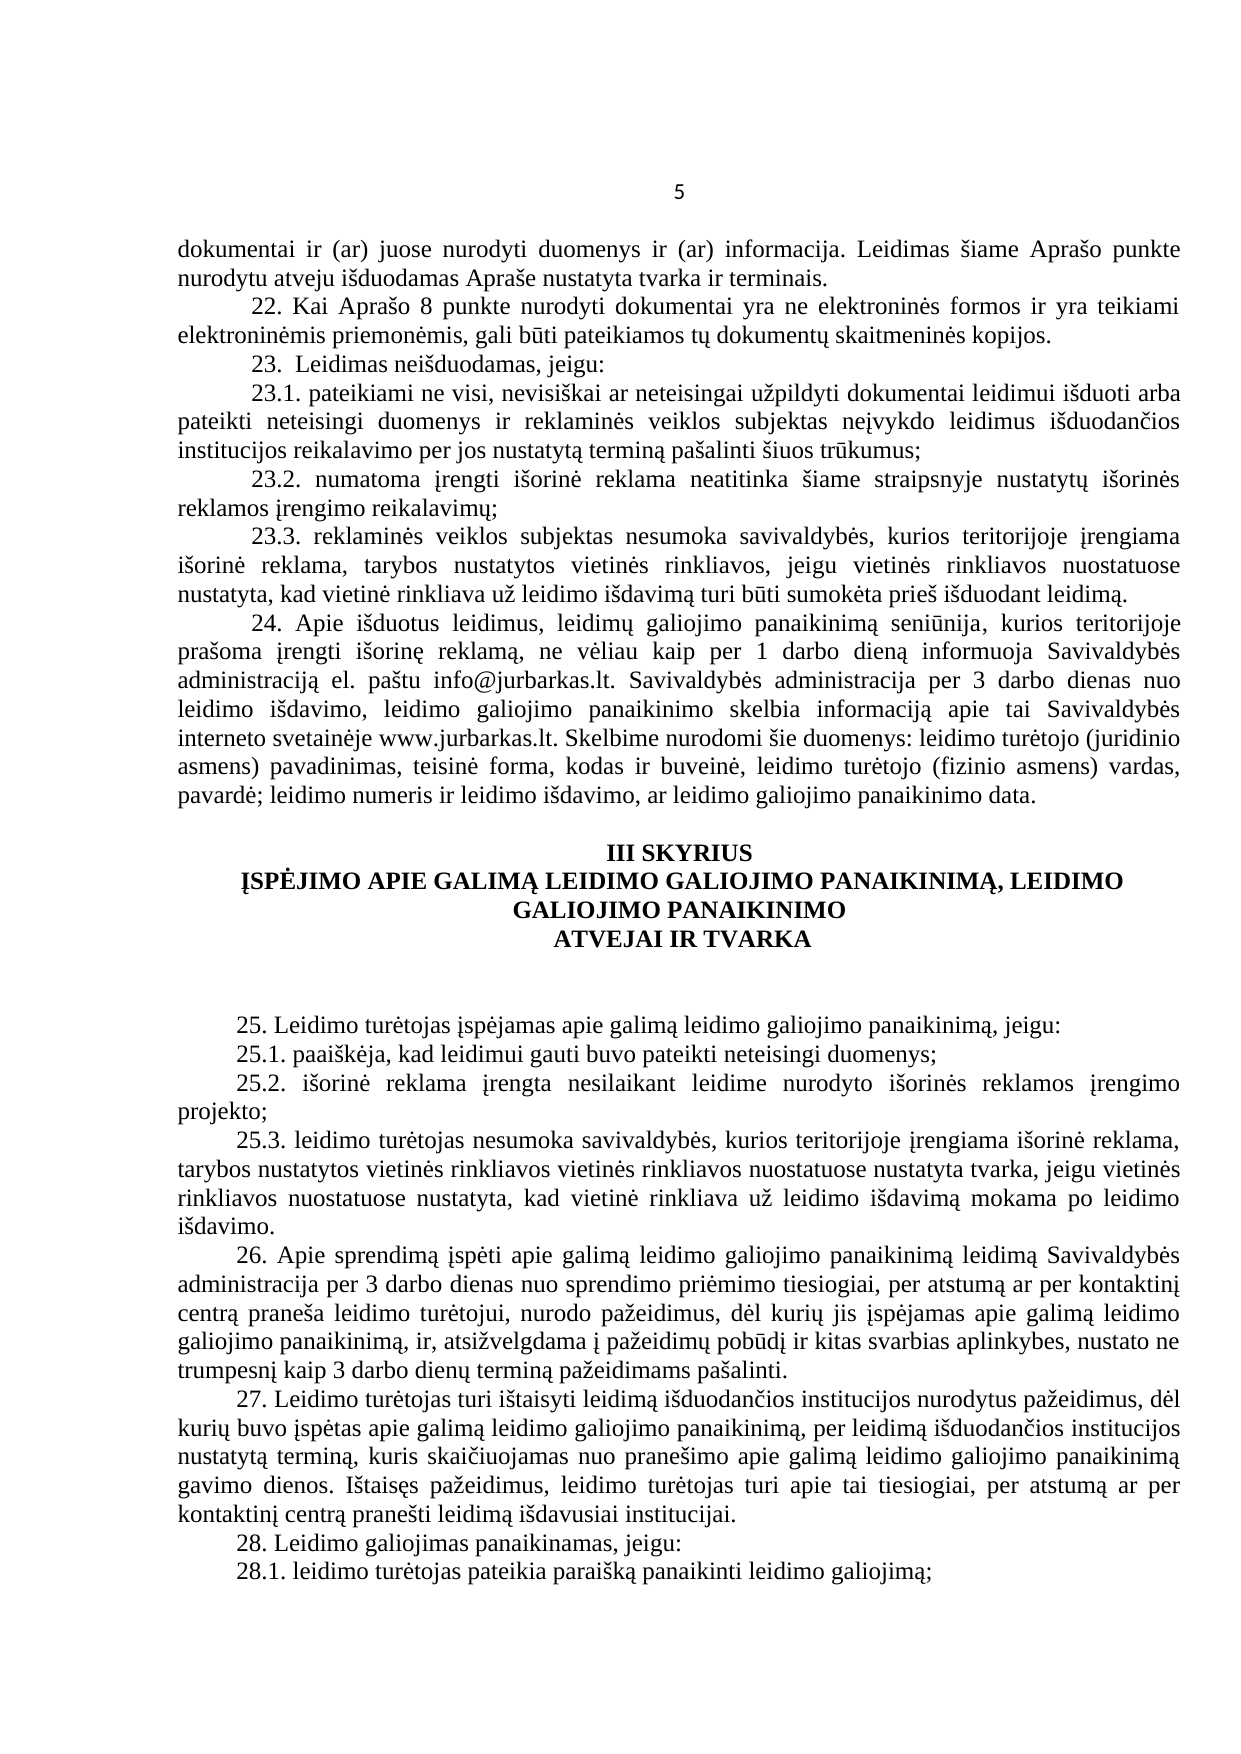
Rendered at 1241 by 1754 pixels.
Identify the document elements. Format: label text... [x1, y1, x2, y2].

text III SKYRIUS [177, 838, 1181, 866]
text ATVEJAI IR TVARKA [177, 924, 1181, 953]
text 23.2. numatoma įrengti išorinė reklama neatitinka šiame straipsnyje nustatytų išorinės reklamos įrengimo reikalavimų; [177, 464, 1181, 521]
text ĮSPĖJIMO APIE GALIMĄ LEIDIMO GALIOJIMO PANAIKINIMĄ, LEIDIMO GALIOJIMO PANAIKINIMO [177, 866, 1181, 924]
text 24. Apie išduotus leidimus, leidimų galiojimo panaikinimą seniūnija, kurios teritorijoje prašoma įrengti išorinę reklamą, ne vėliau kaip per 1 darbo dieną informuoja Savivaldybės administraciją el. paštu info@jurbarkas.lt. Savivaldybės administracija per 3 darbo dienas nuo leidimo išdavimo, leidimo galiojimo panaikinimo skelbia informaciją apie tai Savivaldybės interneto svetainėje www.jurbarkas.lt. Skelbime nurodomi šie duomenys: leidimo turėtojo (juridinio asmens) pavadinimas, teisinė forma, kodas ir buveinė, leidimo turėtojo (fizinio asmens) vardas, pavardė; leidimo numeris ir leidimo išdavimo, ar leidimo galiojimo panaikinimo data. [177, 608, 1181, 809]
text 28. Leidimo galiojimas panaikinamas, jeigu: [177, 1528, 1181, 1556]
text 25.2. išorinė reklama įrengta nesilaikant leidime nurodyto išorinės reklamos įrengimo projekto; [177, 1068, 1181, 1125]
text 25.1. paaiškėja, kad leidimui gauti buvo pateikti neteisingi duomenys; [177, 1039, 1181, 1068]
text 27. Leidimo turėtojas turi ištaisyti leidimą išduodančios institucijos nurodytus pažeidimus, dėl kurių buvo įspėtas apie galimą leidimo galiojimo panaikinimą, per leidimą išduodančios institucijos nustatytą terminą, kuris skaičiuojamas nuo pranešimo apie galimą leidimo galiojimo panaikinimą gavimo dienos. Ištaisęs pažeidimus, leidimo turėtojas turi apie tai tiesiogiai, per atstumą ar per kontaktinį centrą pranešti leidimą išdavusiai institucijai. [177, 1384, 1181, 1528]
text 23.3. reklaminės veiklos subjektas nesumoka savivaldybės, kurios teritorijoje įrengiama išorinė reklama, tarybos nustatytos vietinės rinkliavos, jeigu vietinės rinkliavos nuostatuose nustatyta, kad vietinė rinkliava už leidimo išdavimą turi būti sumokėta prieš išduodant leidimą. [177, 521, 1181, 608]
text 25. Leidimo turėtojas įspėjamas apie galimą leidimo galiojimo panaikinimą, jeigu: [177, 1010, 1181, 1039]
text dokumentai ir (ar) juose nurodyti duomenys ir (ar) informacija. Leidimas šiame Aprašo punkte nurodytu atveju išduodamas Apraše nustatyta tvarka ir terminais. [177, 234, 1181, 291]
text 25.3. leidimo turėtojas nesumoka savivaldybės, kurios teritorijoje įrengiama išorinė reklama, tarybos nustatytos vietinės rinkliavos vietinės rinkliavos nuostatuose nustatyta tvarka, jeigu vietinės rinkliavos nuostatuose nustatyta, kad vietinė rinkliava už leidimo išdavimą mokama po leidimo išdavimo. [177, 1125, 1181, 1240]
text 23.1. pateikiami ne visi, nevisiškai ar neteisingai užpildyti dokumentai leidimui išduoti arba pateikti neteisingi duomenys ir reklaminės veiklos subjektas neįvykdo leidimus išduodančios institucijos reikalavimo per jos nustatytą terminą pašalinti šiuos trūkumus; [177, 378, 1181, 464]
text 23. Leidimas neišduodamas, jeigu: [177, 349, 1181, 378]
text 22. Kai Aprašo 8 punkte nurodyti dokumentai yra ne elektroninės formos ir yra teikiami elektroninėmis priemonėmis, gali būti pateikiamos tų dokumentų skaitmeninės kopijos. [177, 291, 1181, 349]
text 26. Apie sprendimą įspėti apie galimą leidimo galiojimo panaikinimą leidimą Savivaldybės administracija per 3 darbo dienas nuo sprendimo priėmimo tiesiogiai, per atstumą ar per kontaktinį centrą praneša leidimo turėtojui, nurodo pažeidimus, dėl kurių jis įspėjamas apie galimą leidimo galiojimo panaikinimą, ir, atsižvelgdama į pažeidimų pobūdį ir kitas svarbias aplinkybes, nustato ne trumpesnį kaip 3 darbo dienų terminą pažeidimams pašalinti. [177, 1240, 1181, 1384]
text 28.1. leidimo turėtojas pateikia paraišką panaikinti leidimo galiojimą; [177, 1556, 1181, 1585]
